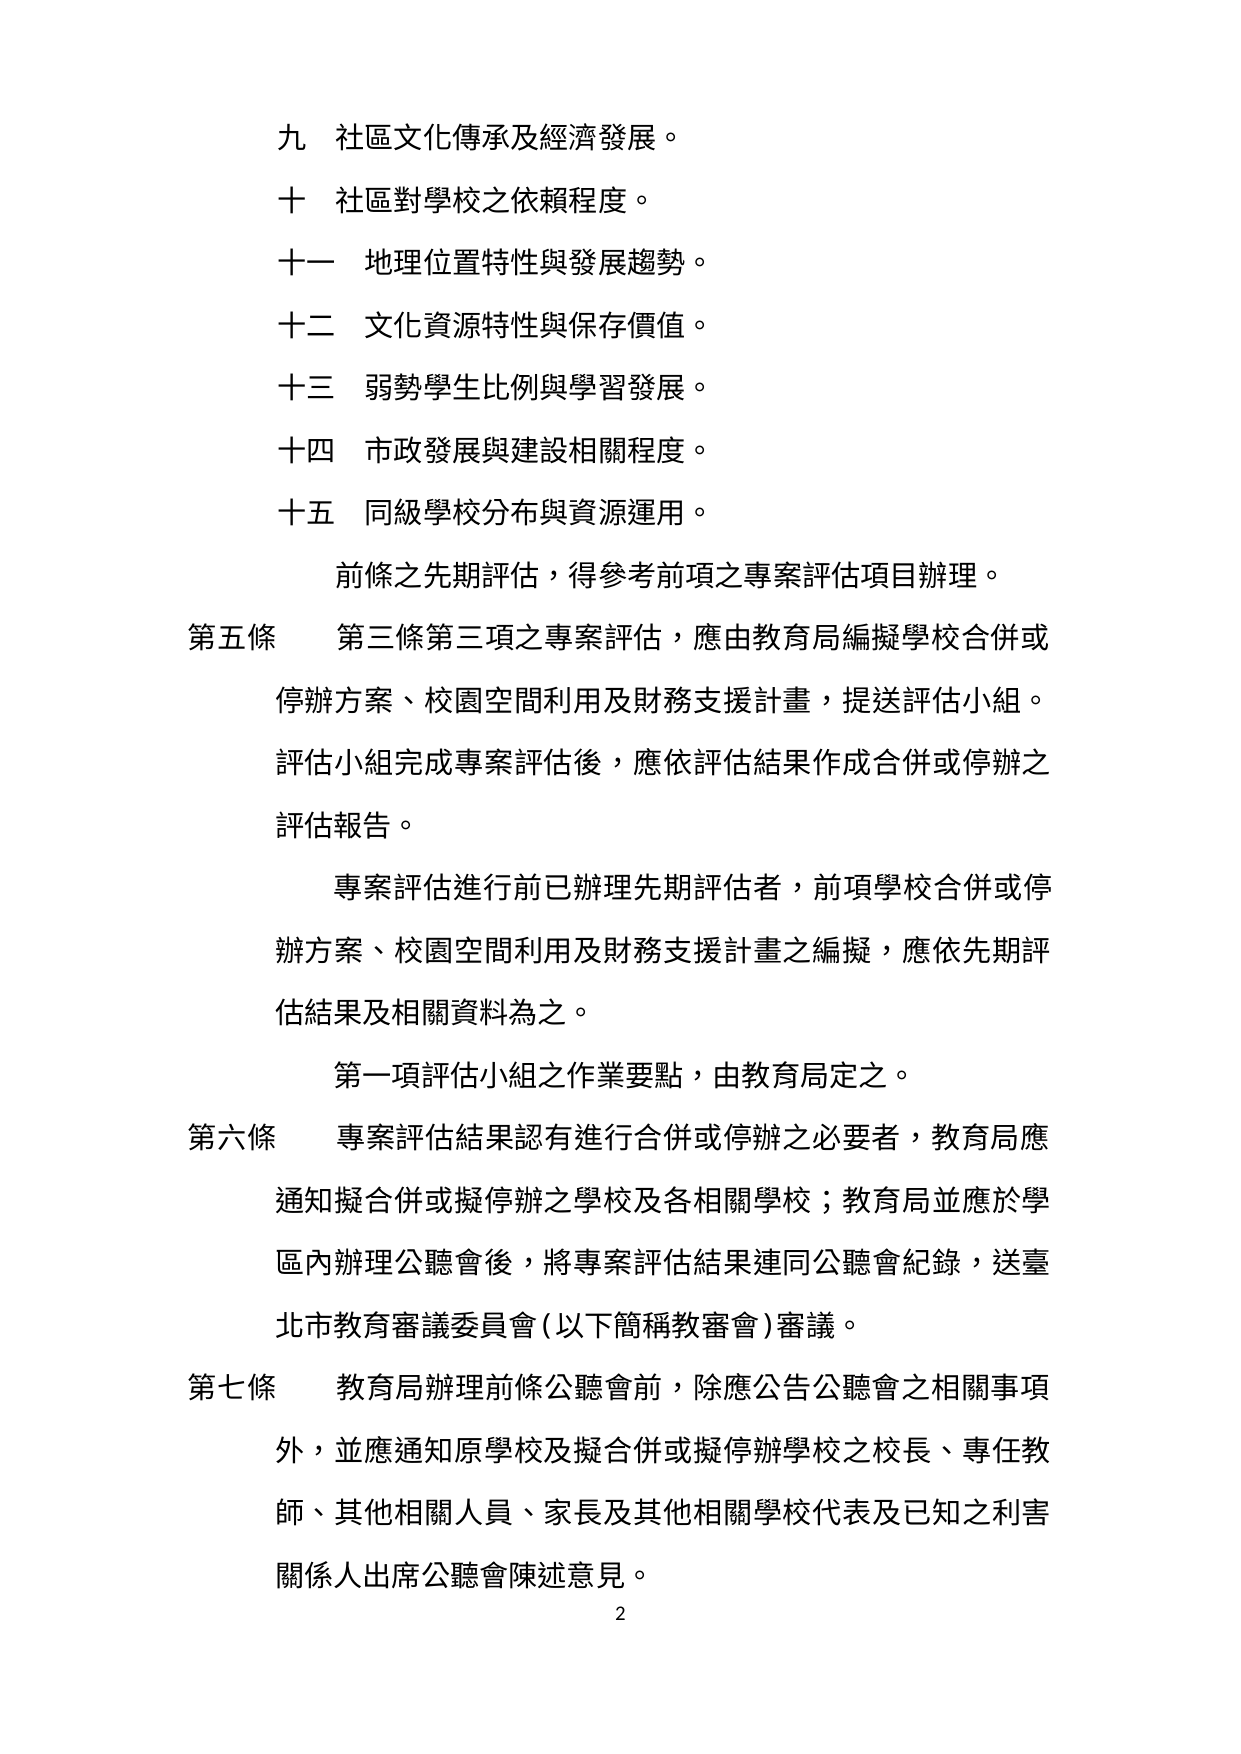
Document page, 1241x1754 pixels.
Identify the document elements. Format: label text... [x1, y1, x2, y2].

text 九 社區文化傳承及經濟發展。 [277, 94, 1053, 157]
text 十一 地理位置特性與發展趨勢。 [277, 219, 1053, 282]
text 前條之先期評估，得參考前項之專案評估項目辦理。 [262, 532, 1053, 594]
text 第五條 第三條第三項之專案評估，應由教育局編擬學校合併或停辦方案、校園空間利用及財務支援計畫，提送評估小組。評估小組完成專案評估後，應依評估結果作成合併或停辦之評估報告。 [187, 594, 1053, 844]
text 第七條 教育局辦理前條公聽會前，除應公告公聽會之相關事項外，並應通知原學校及擬合併或擬停辦學校之校長、專任教師、其他相關人員、家長及其他相關學校代表及已知之利害關係人出席公聽會陳述意見。 [187, 1344, 1053, 1594]
text 十三 弱勢學生比例與學習發展。 [277, 344, 1053, 407]
text 十五 同級學校分布與資源運用。 [277, 469, 1053, 532]
text 第六條 專案評估結果認有進行合併或停辦之必要者，教育局應通知擬合併或擬停辦之學校及各相關學校；教育局並應於學區內辦理公聽會後，將專案評估結果連同公聽會紀錄，送臺北市教育審議委員會(以下簡稱教審會)審議。 [187, 1094, 1053, 1344]
text 十四 市政發展與建設相關程度。 [277, 407, 1053, 469]
text 第一項評估小組之作業要點，由教育局定之。 [275, 1032, 1053, 1094]
text 專案評估進行前已辦理先期評估者，前項學校合併或停辦方案、校園空間利用及財務支援計畫之編擬，應依先期評估結果及相關資料為之。 [275, 844, 1053, 1032]
text 十二 文化資源特性與保存價值。 [277, 282, 1053, 344]
text 十 社區對學校之依賴程度。 [277, 157, 1053, 219]
